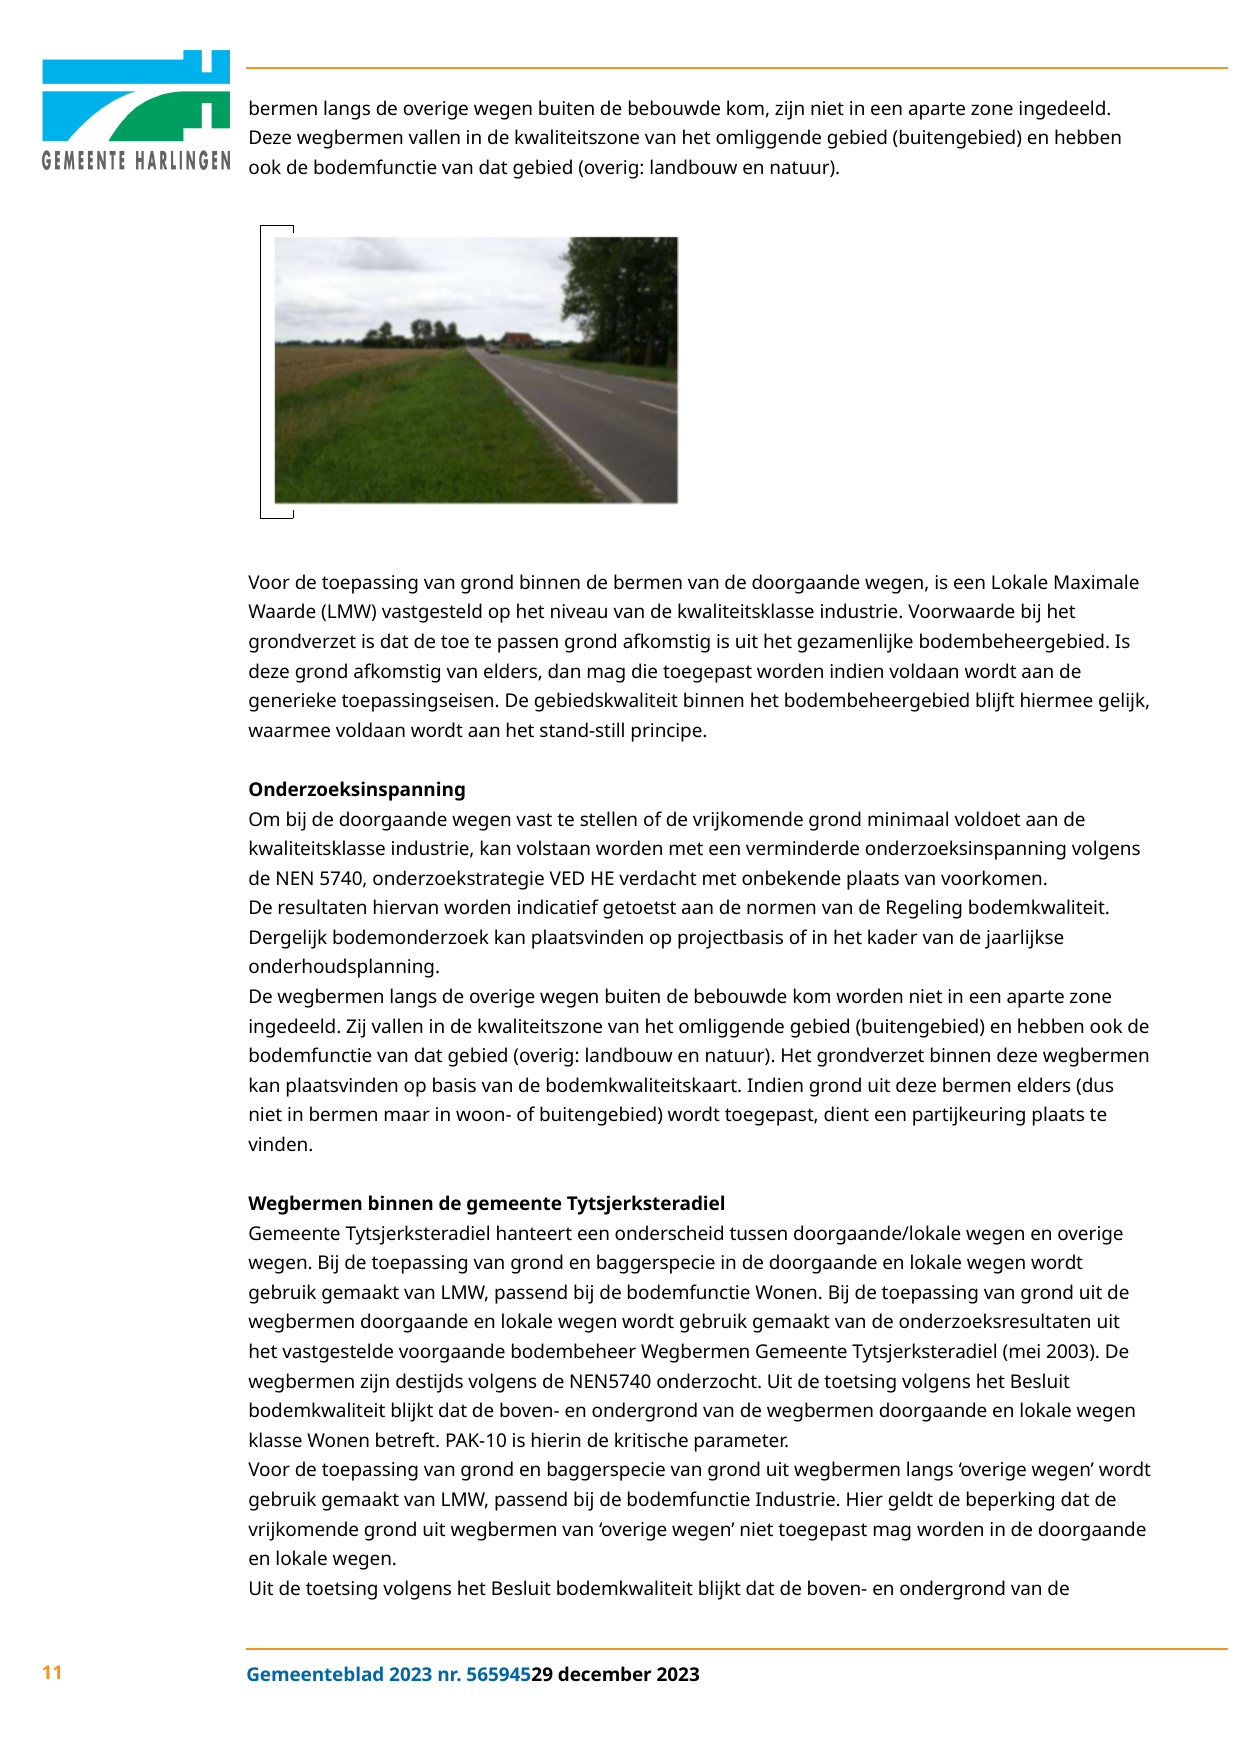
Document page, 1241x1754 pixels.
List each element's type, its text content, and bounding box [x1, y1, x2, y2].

picture [268, 233, 683, 510]
text Onderzoeksinspanning [248, 776, 1152, 802]
text Uit de toetsing volgens het Besluit bodemkwaliteit blijkt dat de boven- en ondergrond van de [248, 1575, 1152, 1601]
text Voor de toepassing van grond en baggerspecie van grond uit wegbermen langs ‘overige wegen’ wordt gebruik gemaakt van LMW, passend bij de bodemfunctie Industrie. Hier geldt de beperking dat de vrijkomende grond uit wegbermen van ‘overige wegen’ niet toegepast mag worden in de doorgaande en lokale wegen. [248, 1457, 1152, 1571]
text Wegbermen binnen de gemeente Tytsjerksteradiel [248, 1190, 1152, 1216]
text Gemeente Tytsjerksteradiel hanteert een onderscheid tussen doorgaande/lokale wegen en overige wegen. Bij de toepassing van grond en baggerspecie in de doorgaande en lokale wegen wordt gebruik gemaakt van LMW, passend bij de bodemfunctie Wonen. Bij de toepassing van grond uit de wegbermen doorgaande en lokale wegen wordt gebruik gemaakt van de onderzoeksresultaten uit het vastgestelde voorgaande bodembeheer Wegbermen Gemeente Tytsjerksteradiel (mei 2003). De wegbermen zijn destijds volgens de NEN5740 onderzocht. Uit de toetsing volgens het Besluit bodemkwaliteit blijkt dat de boven- en ondergrond van de wegbermen doorgaande en lokale wegen klasse Wonen betreft. PAK-10 is hierin de kritische parameter. [248, 1220, 1152, 1453]
text bermen langs de overige wegen buiten de bebouwde kom, zijn niet in een aparte zone ingedeeld. Deze wegbermen vallen in de kwaliteitszone van het omliggende gebied (buitengebied) en hebben ook de bodemfunctie van dat gebied (overig: landbouw en natuur). [248, 95, 1152, 180]
text De resultaten hiervan worden indicatief getoetst aan de normen van de Regeling bodemkwaliteit. Dergelijk bodemonderzoek kan plaatsvinden op projectbasis of in het kader van de jaarlijkse onderhoudsplanning. [248, 894, 1152, 979]
text De wegbermen langs de overige wegen buiten de bebouwde kom worden niet in een aparte zone ingedeeld. Zij vallen in de kwaliteitszone van het omliggende gebied (buitengebied) en hebben ook de bodemfunctie van dat gebied (overig: landbouw en natuur). Het grondverzet binnen deze wegbermen kan plaatsvinden op basis van de bodemkwaliteitskaart. Indien grond uit deze bermen elders (dus niet in bermen maar in woon- of buitengebied) wordt toegepast, dient een partijkeuring plaats te vinden. [248, 983, 1152, 1157]
text Voor de toepassing van grond binnen de bermen van de doorgaande wegen, is een Lokale Maximale Waarde (LMW) vastgesteld op het niveau van de kwaliteitsklasse industrie. Voorwaarde bij het grondverzet is dat de toe te passen grond afkomstig is uit het gezamenlijke bodembeheergebied. Is deze grond afkomstig van elders, dan mag die toegepast worden indien voldaan wordt aan de generieke toepassingseisen. De gebiedskwaliteit binnen het bodembeheergebied blijft hiermee gelijk, waarmee voldaan wordt aan het stand-still principe. [248, 569, 1152, 743]
text Om bij de doorgaande wegen vast te stellen of de vrijkomende grond minimaal voldoet aan de kwaliteitsklasse industrie, kan volstaan worden met een verminderde onderzoeksinspanning volgens de NEN 5740, onderzoekstrategie VED HE verdacht met onbekende plaats van voorkomen. [248, 806, 1152, 891]
picture [41, 47, 231, 172]
